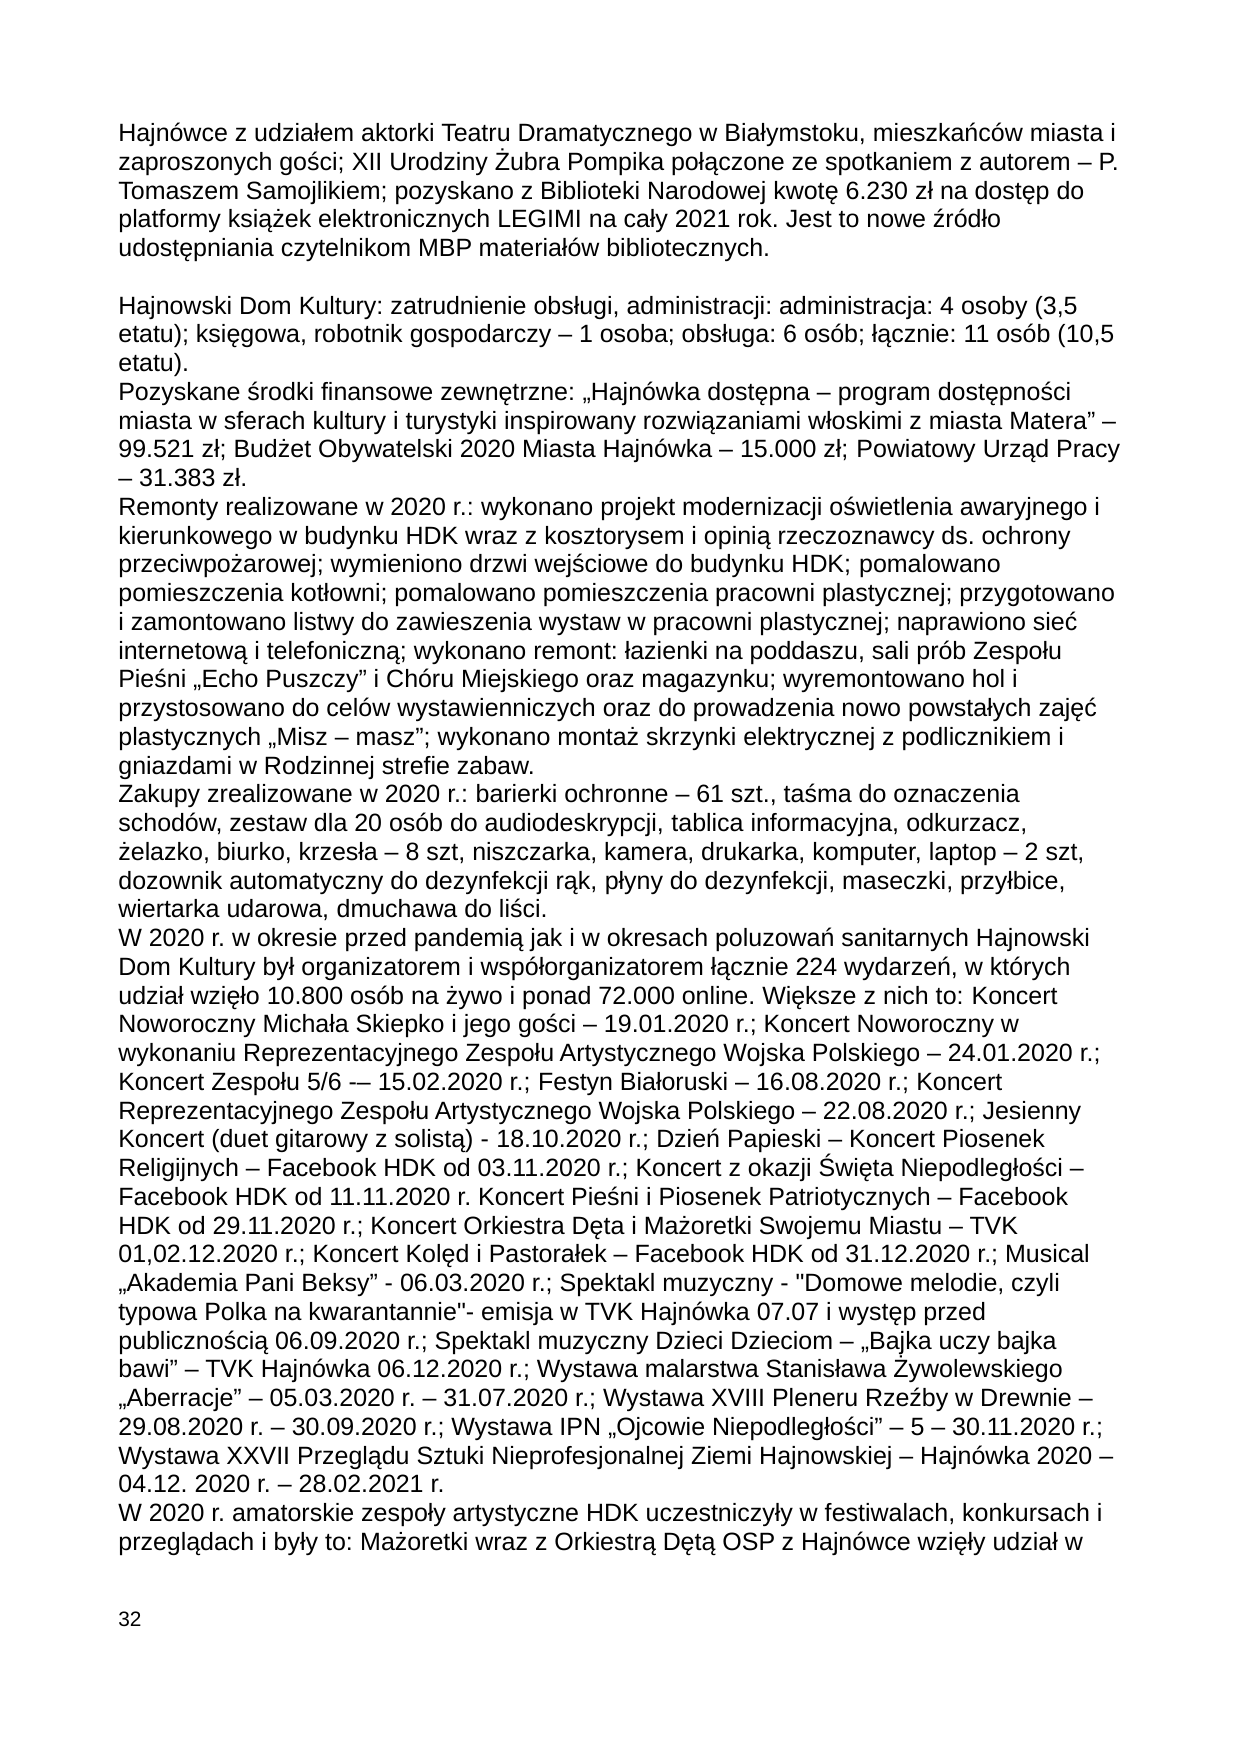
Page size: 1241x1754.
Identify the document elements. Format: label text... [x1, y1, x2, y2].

text Hajnówce z udziałem aktorki Teatru Dramatycznego w Białymstoku, mieszkańców miasta i zaproszonych gości; XII Urodziny Żubra Pompika połączone ze spotkaniem z autorem – P. Tomaszem Samojlikiem; pozyskano z Biblioteki Narodowej kwotę 6.230 zł na dostęp do platformy książek elektronicznych LEGIMI na cały 2021 rok. Jest to nowe źródło udostępniania czytelnikom MBP materiałów bibliotecznych. [118, 118, 1122, 262]
list Pozyskane środki finansowe zewnętrzne: „Hajnówka dostępna – program dostępności miasta w sferach kultury i turystyki inspirowany rozwiązaniami włoskimi z miasta Matera” – 99.521 zł; Budżet Obywatelski 2020 Miasta Hajnówka – 15.000 zł; Powiatowy Urząd Pracy – 31.383 zł. [118, 377, 1122, 492]
list Zakupy zrealizowane w 2020 r.: barierki ochronne – 61 szt., taśma do oznaczenia schodów, zestaw dla 20 osób do audiodeskrypcji, tablica informacyjna, odkurzacz, żelazko, biurko, krzesła – 8 szt, niszczarka, kamera, drukarka, komputer, laptop – 2 szt, dozownik automatyczny do dezynfekcji rąk, płyny do dezynfekcji, maseczki, przyłbice, wiertarka udarowa, dmuchawa do liści. [118, 779, 1122, 923]
list Hajnowski Dom Kultury: zatrudnienie obsługi, administracji: administracja: 4 osoby (3,5 etatu); księgowa, robotnik gospodarczy – 1 osoba; obsługa: 6 osób; łącznie: 11 osób (10,5 etatu). [118, 291, 1122, 377]
list W 2020 r. w okresie przed pandemią jak i w okresach poluzowań sanitarnych Hajnowski Dom Kultury był organizatorem i współorganizatorem łącznie 224 wydarzeń, w których udział wzięło 10.800 osób na żywo i ponad 72.000 online. Większe z nich to: Koncert Noworoczny Michała Skiepko i jego gości – 19.01.2020 r.; Koncert Noworoczny w wykonaniu Reprezentacyjnego Zespołu Artystycznego Wojska Polskiego – 24.01.2020 r.; Koncert Zespołu 5/6 -– 15.02.2020 r.; Festyn Białoruski – 16.08.2020 r.; Koncert Reprezentacyjnego Zespołu Artystycznego Wojska Polskiego – 22.08.2020 r.; Jesienny Koncert (duet gitarowy z solistą) - 18.10.2020 r.; Dzień Papieski – Koncert Piosenek Religijnych – Facebook HDK od 03.11.2020 r.; Koncert z okazji Święta Niepodległości – Facebook HDK od 11.11.2020 r. Koncert Pieśni i Piosenek Patriotycznych – Facebook HDK od 29.11.2020 r.; Koncert Orkiestra Dęta i Mażoretki Swojemu Miastu – TVK 01,02.12.2020 r.; Koncert Kolęd i Pastorałek – Facebook HDK od 31.12.2020 r.; Musical „Akademia Pani Beksy” - 06.03.2020 r.; Spektakl muzyczny - "Domowe melodie, czyli typowa Polka na kwarantannie"- emisja w TVK Hajnówka 07.07 i występ przed publicznością 06.09.2020 r.; Spektakl muzyczny Dzieci Dzieciom – „Bajka uczy bajka bawi” – TVK Hajnówka 06.12.2020 r.; Wystawa malarstwa Stanisława Żywolewskiego „Aberracje” – 05.03.2020 r. – 31.07.2020 r.; Wystawa XVIII Pleneru Rzeźby w Drewnie – 29.08.2020 r. – 30.09.2020 r.; Wystawa IPN „Ojcowie Niepodległości” – 5 – 30.11.2020 r.; Wystawa XXVII Przeglądu Sztuki Nieprofesjonalnej Ziemi Hajnowskiej – Hajnówka 2020 – 04.12. 2020 r. – 28.02.2021 r. [118, 923, 1122, 1498]
text W 2020 r. amatorskie zespoły artystyczne HDK uczestniczyły w festiwalach, konkursach i przeglądach i były to: Mażoretki wraz z Orkiestrą Dętą OSP z Hajnówce wzięły udział w [118, 1498, 1122, 1556]
list Remonty realizowane w 2020 r.: wykonano projekt modernizacji oświetlenia awaryjnego i kierunkowego w budynku HDK wraz z kosztorysem i opinią rzeczoznawcy ds. ochrony przeciwpożarowej; wymieniono drzwi wejściowe do budynku HDK; pomalowano pomieszczenia kotłowni; pomalowano pomieszczenia pracowni plastycznej; przygotowano i zamontowano listwy do zawieszenia wystaw w pracowni plastycznej; naprawiono sieć internetową i telefoniczną; wykonano remont: łazienki na poddaszu, sali prób Zespołu Pieśni „Echo Puszczy” i Chóru Miejskiego oraz magazynku; wyremontowano hol i przystosowano do celów wystawienniczych oraz do prowadzenia nowo powstałych zajęć plastycznych „Misz – masz”; wykonano montaż skrzynki elektrycznej z podlicznikiem i gniazdami w Rodzinnej strefie zabaw. [118, 492, 1122, 779]
